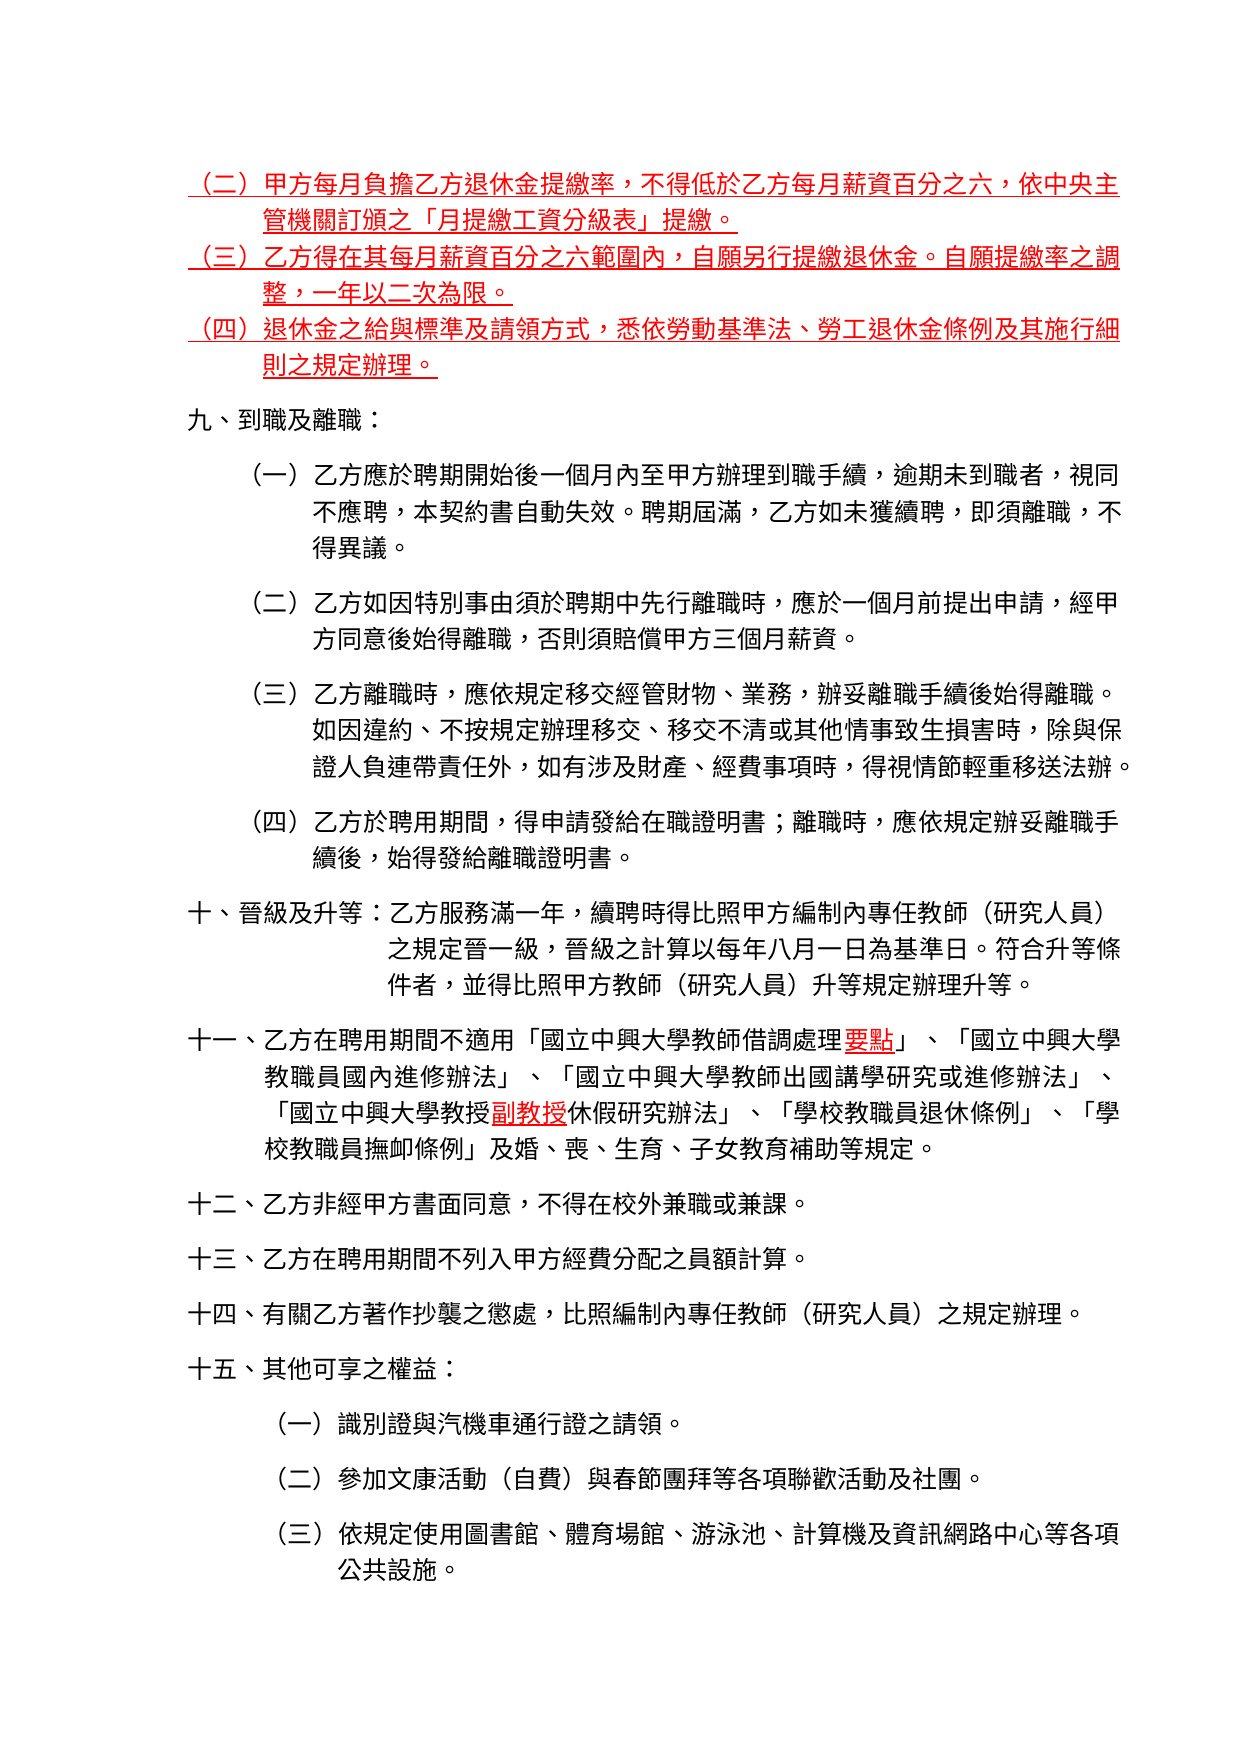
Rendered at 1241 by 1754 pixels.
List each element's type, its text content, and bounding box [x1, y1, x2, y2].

text 十四、有關乙方著作抄襲之懲處，比照編制內專任教師（研究人員）之規定辦理。 [187, 1294, 1122, 1331]
text 十五、其他可享之權益： [187, 1349, 1122, 1386]
text （一）識別證與汽機車通行證之請領。 [262, 1404, 1122, 1441]
text 十三、乙方在聘用期間不列入甲方經費分配之員額計算。 [187, 1239, 1122, 1276]
text （二）甲方每月負擔乙方退休金提繳率，不得低於乙方每月薪資百分之六，依中央主管機關訂頒之「月提繳工資分級表」提繳。 [187, 164, 1122, 237]
text （二）參加文康活動（自費）與春節團拜等各項聯歡活動及社團。 [262, 1459, 1122, 1496]
text （三）乙方離職時，應依規定移交經管財物、業務，辦妥離職手續後始得離職。如因違約、不按規定辦理移交、移交不清或其他情事致生損害時，除與保證人負連帶責任外，如有涉及財產、經費事項時，得視情節輕重移送法辦。 [237, 674, 1122, 783]
text 九、到職及離職： [187, 401, 1122, 437]
text （三）依規定使用圖書館、體育場館、游泳池、計算機及資訊網路中心等各項公共設施。 [262, 1514, 1122, 1587]
text （一）乙方應於聘期開始後一個月內至甲方辦理到職手續，逾期未到職者，視同不應聘，本契約書自動失效。聘期屆滿，乙方如未獲續聘，即須離職，不得異議。 [237, 456, 1122, 564]
text 十、晉級及升等：乙方服務滿一年，續聘時得比照甲方編制內專任教師（研究人員）之規定晉一級，晉級之計算以每年八月一日為基準日。符合升等條件者，並得比照甲方教師（研究人員）升等規定辦理升等。 [187, 893, 1122, 1002]
text 十一、乙方在聘用期間不適用「國立中興大學教師借調處理要點」、「國立中興大學教職員國內進修辦法」、「國立中興大學教師出國講學研究或進修辦法」、「國立中興大學教授副教授休假研究辦法」、「學校教職員退休條例」、「學校教職員撫卹條例」及婚、喪、生育、子女教育補助等規定。 [187, 1021, 1122, 1166]
text （二）乙方如因特別事由須於聘期中先行離職時，應於一個月前提出申請，經甲方同意後始得離職，否則須賠償甲方三個月薪資。 [237, 583, 1122, 656]
text （三）乙方得在其每月薪資百分之六範圍內，自願另行提繳退休金。自願提繳率之調整，一年以二次為限。 [187, 237, 1122, 309]
text （四）乙方於聘用期間，得申請發給在職證明書；離職時，應依規定辦妥離職手續後，始得發給離職證明書。 [237, 802, 1122, 874]
text （四）退休金之給與標準及請領方式，悉依勞動基準法、勞工退休金條例及其施行細則之規定辦理。 [187, 309, 1122, 382]
text 十二、乙方非經甲方書面同意，不得在校外兼職或兼課。 [187, 1184, 1122, 1221]
